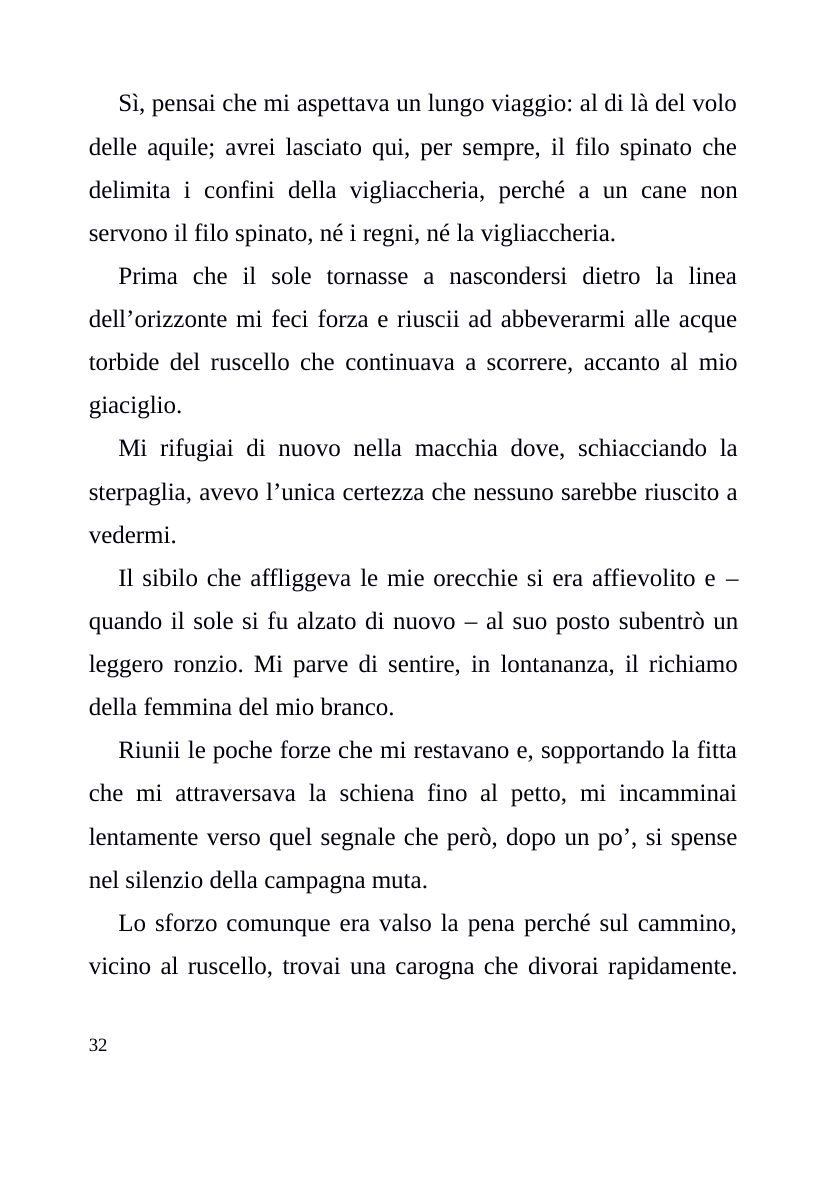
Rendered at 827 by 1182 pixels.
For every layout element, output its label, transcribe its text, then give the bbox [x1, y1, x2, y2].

text Sì, pensai che mi aspettava un lungo viaggio: al di là del volo delle aquile; avrei lasciato qui, per sempre, il filo spinato che delimita i confini della vigliaccheria, perché a un cane non servono il filo spinato, né i regni, né la vigliaccheria. [88, 88, 738, 247]
text Riunii le poche forze che mi restavano e, sopportando la fitta che mi attraversava la schiena fino al petto, mi incamminai lentamente verso quel segnale che però, dopo un po’, si spense nel silenzio della campagna muta. [88, 735, 738, 893]
text Mi rifugiai di nuovo nella macchia dove, schiacciando la sterpaglia, avevo l’unica certezza che nessuno sarebbe riuscito a vedermi. [88, 433, 738, 548]
text Il sibilo che affliggeva le mie orecchie si era affievolito e –quando il sole si fu alzato di nuovo – al suo posto subentrò un leggero ronzio. Mi parve di sentire, in lontananza, il richiamo della femmina del mio branco. [88, 563, 738, 721]
text Prima che il sole tornasse a nascondersi dietro la linea dell’orizzonte mi feci forza e riuscii ad abbeverarmi alle acque torbide del ruscello che continuava a scorrere, accanto al mio giaciglio. [88, 261, 738, 419]
text Lo sforzo comunque era valso la pena perché sul cammino, vicino al ruscello, trovai una carogna che divorai rapidamente. [88, 908, 738, 980]
